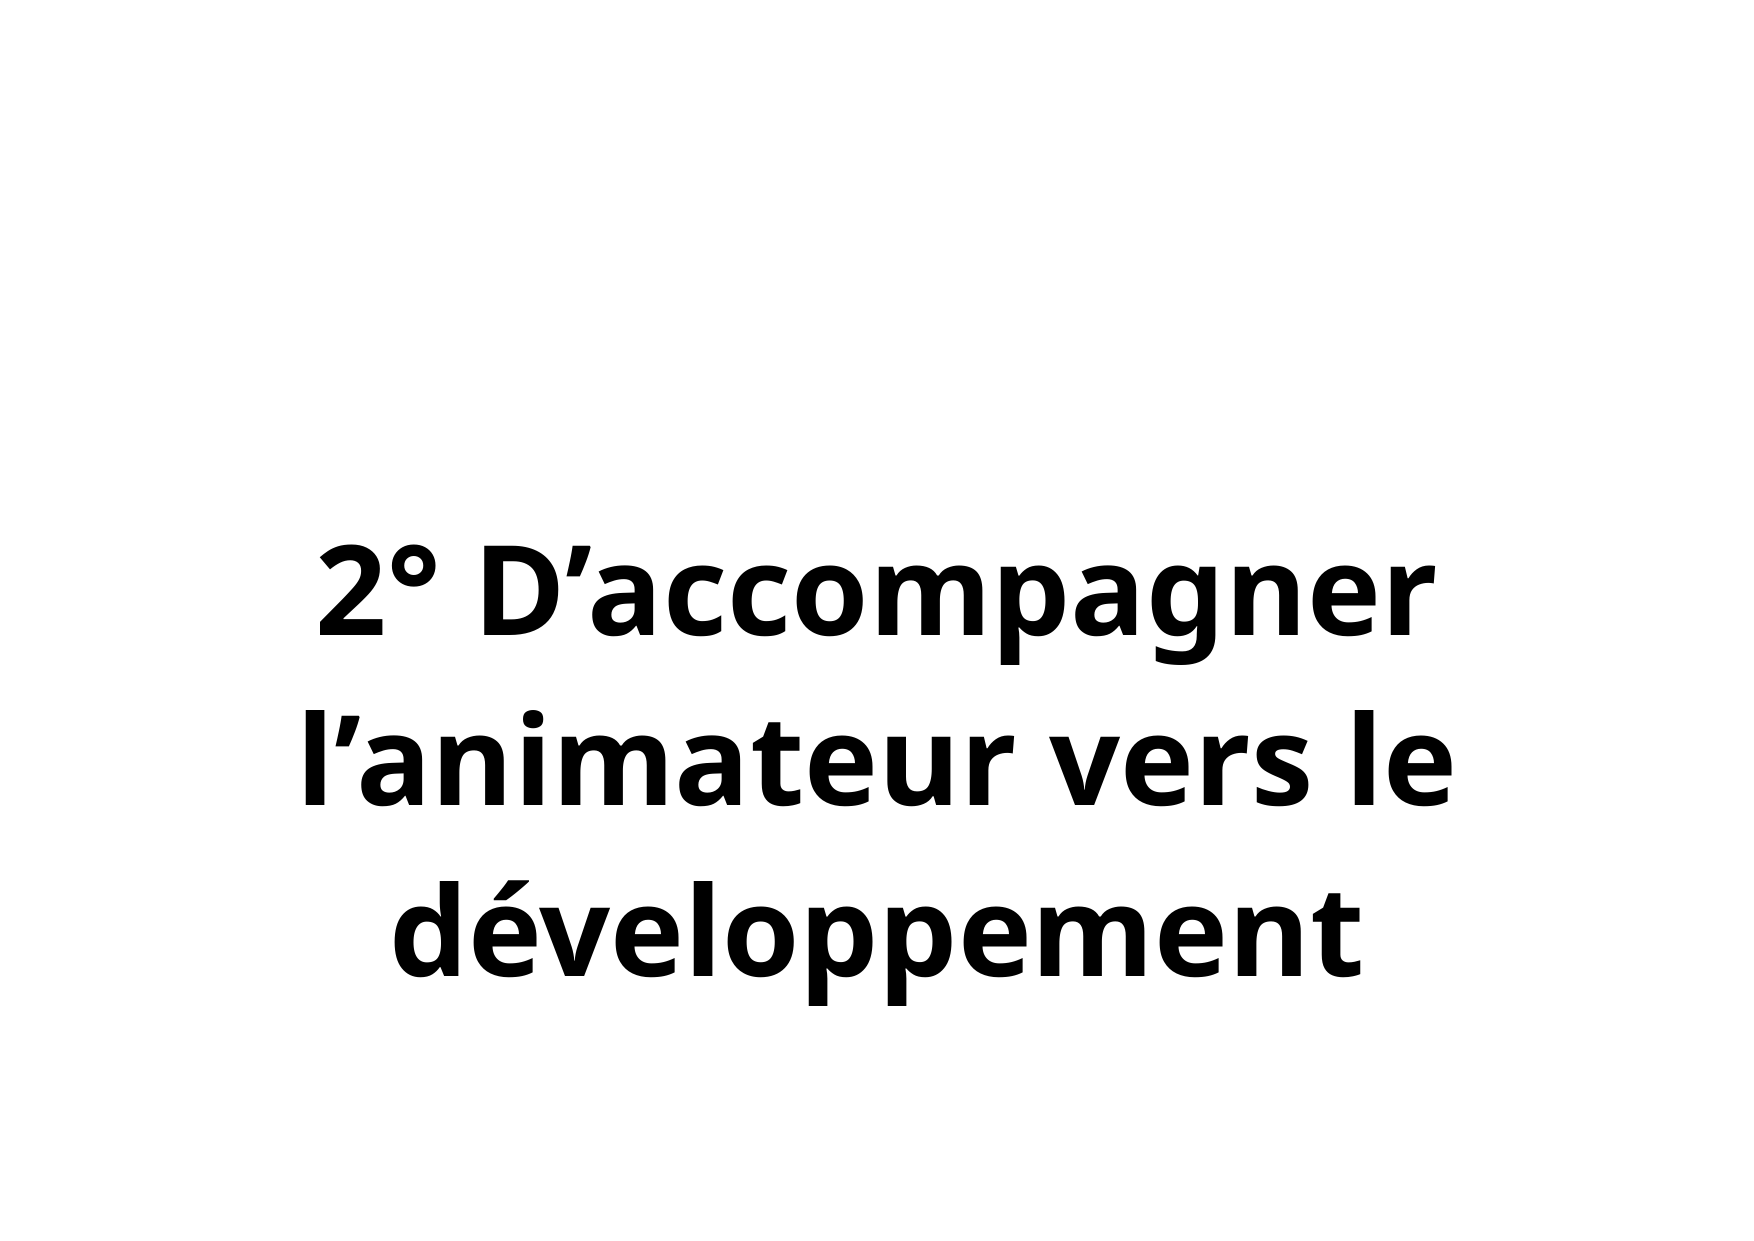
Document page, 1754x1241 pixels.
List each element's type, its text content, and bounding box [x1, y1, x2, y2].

text 2° D’accompagner l’animateur vers le développement [118, 502, 1636, 1013]
